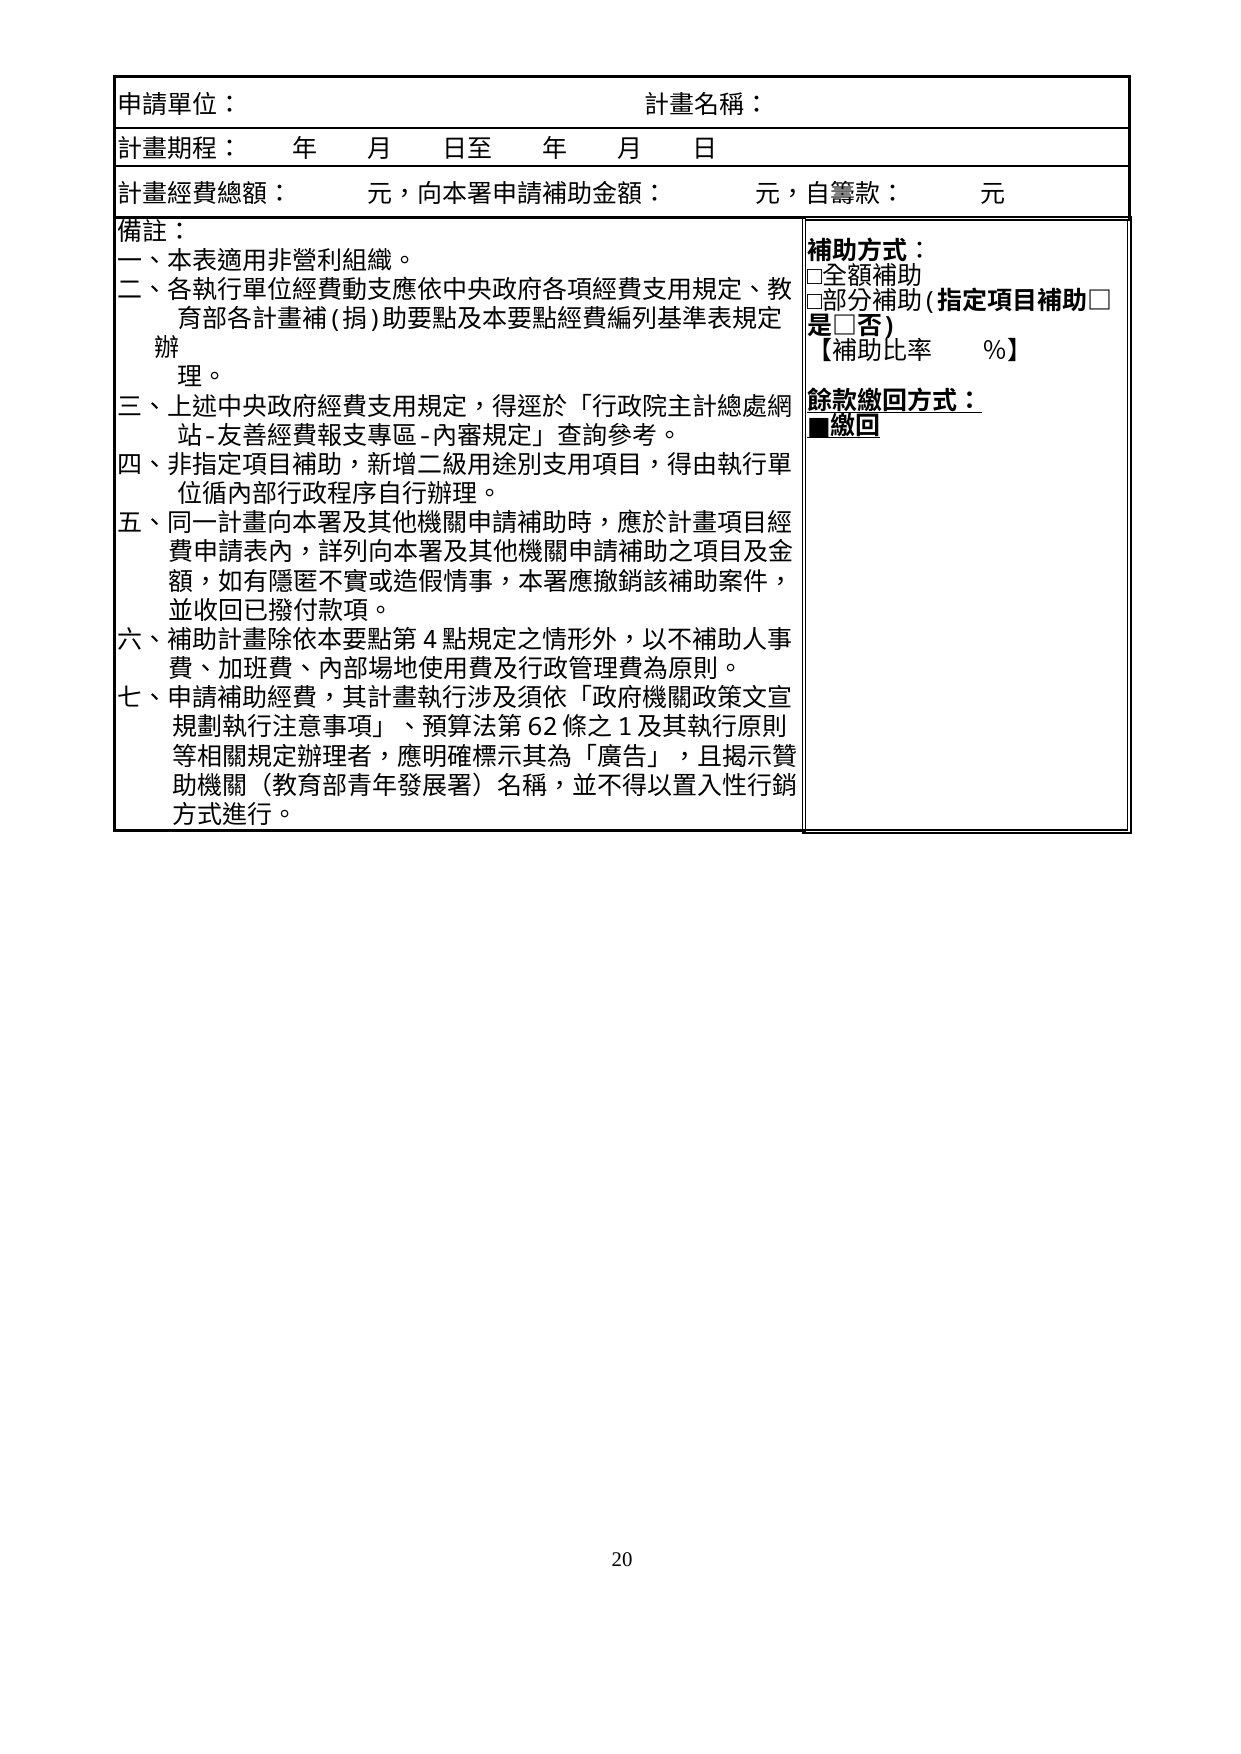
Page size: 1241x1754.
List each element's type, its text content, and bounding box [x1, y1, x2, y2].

table_cell 計畫經費總額： 元，向本署申請補助金額： 元，自籌款： 元 [116, 167, 1128, 216]
table_cell 補助方式： □全額補助 □部分補助(指定項目補助□是□否) 【補助比率 ％】 餘款繳回方式： ■繳回 [806, 221, 1127, 829]
table_cell 計畫期程： 年 月 日至 年 月 日 [116, 129, 1128, 165]
table_header 計畫名稱： [642, 78, 1128, 127]
table_header 申請單位： [116, 78, 642, 127]
table_cell 備註： 一、本表適用非營利組織。 二、各執行單位經費動支應依中央政府各項經費支用規定、教 育部各計畫補(捐)助要點及本要點經費編列基準表規定辦 理。 三、上述中央政府經費支用規定，得逕於「行政院主計總處網 站-友善經費報支專區-內審規定」查詢參考。 四、非指定項目補助，新增二級用途別支用項目，得由執行單 位循內部行政程序自行辦理。 五、同一計畫向本署及其他機關申請補助時，應於計畫項目經 費申請表內，詳列向本署及其他機關申請補助之項目及金 額，如有隱匿不實或造假情事，本署應撤銷該補助案件， 並收回已撥付款項。 六、補助計畫除依本要點第4點規定之情形外，以不補助人事 費、加班費、內部場地使用費及行政管理費為原則。 七、申請補助經費，其計畫執行涉及須依「政府機關政策文宣規劃執行注意事項」、預算法第62條之1及其執行原則等相關規定辦理者，應明確標示其為「廣告」，且揭示贊助機關（教育部青年發展署）名稱，並不得以置入性行銷方式進行。 [116, 219, 802, 829]
